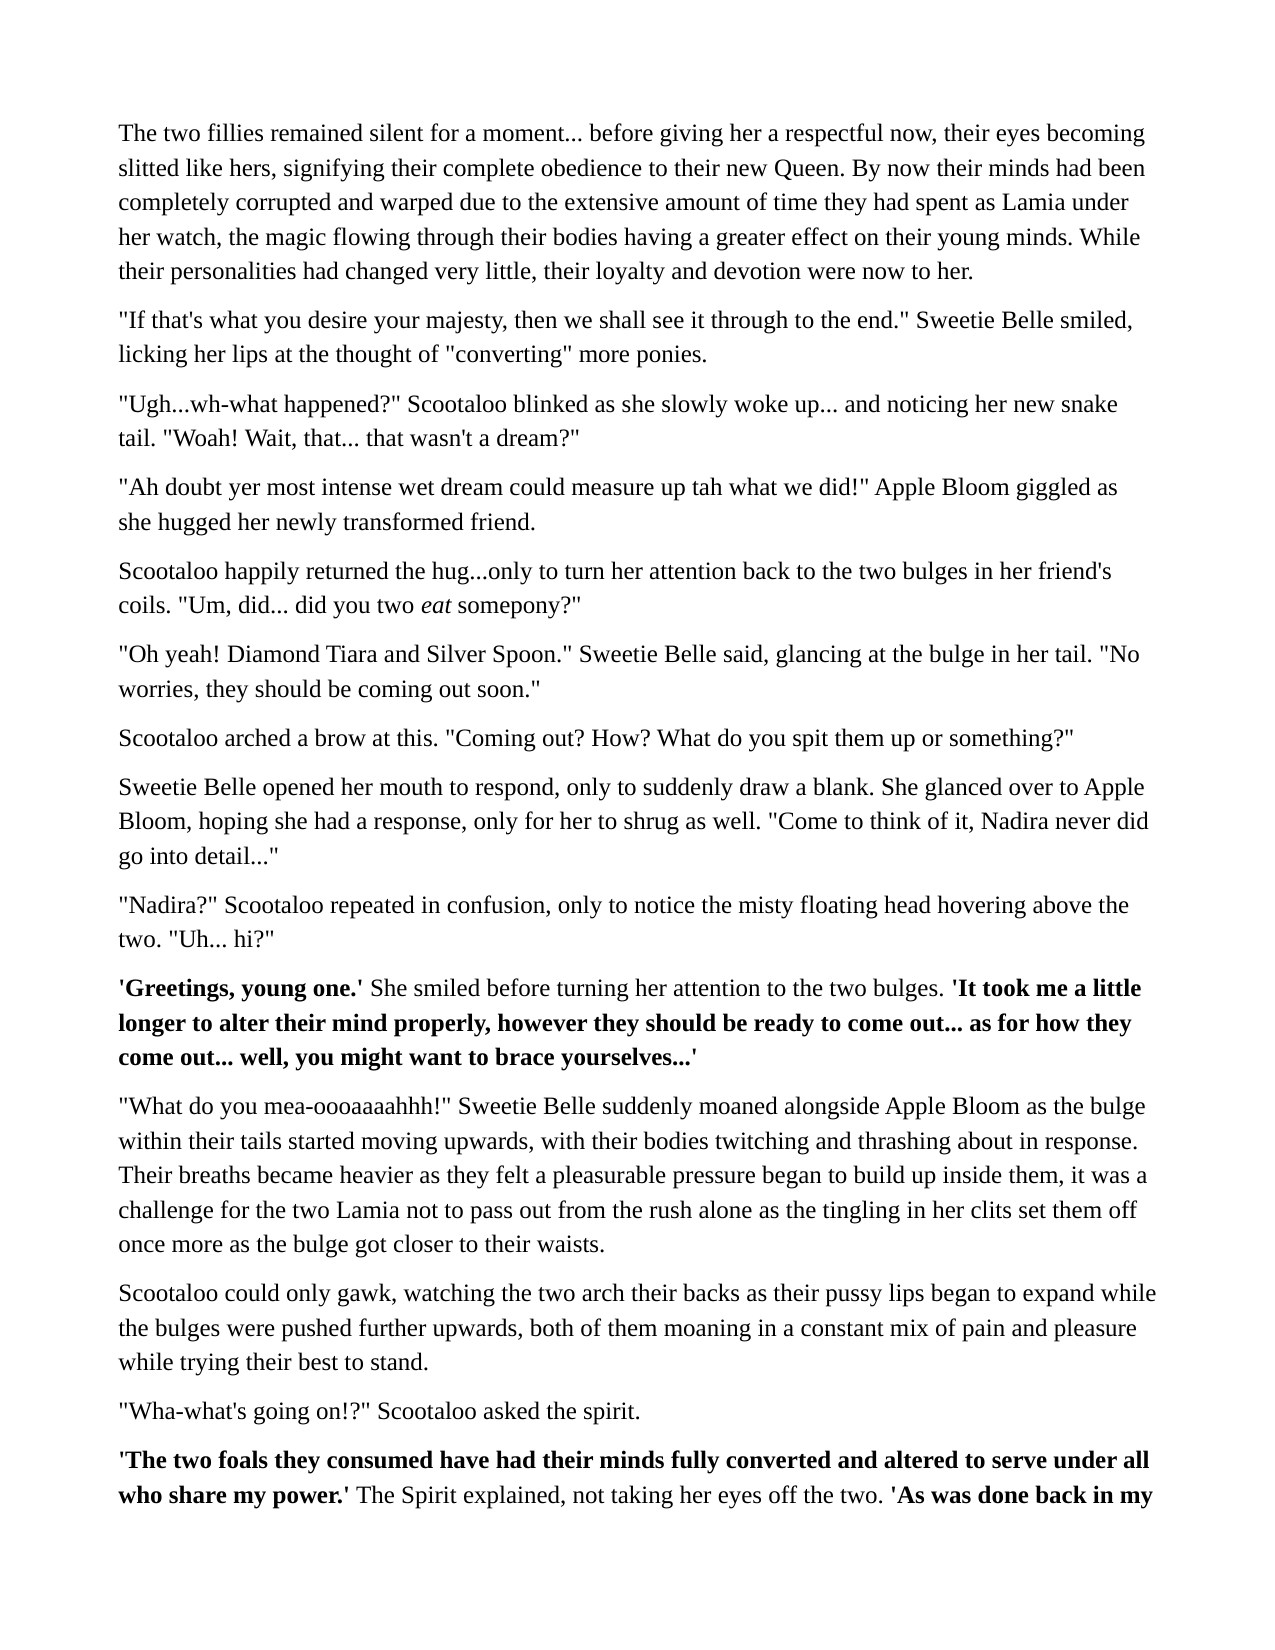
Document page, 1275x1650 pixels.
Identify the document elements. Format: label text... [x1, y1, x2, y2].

text Sweetie Belle opened her mouth to respond, only to suddenly draw a blank. She glanced over to Apple Bloom, hoping she had a response, only for her to shrug as well. "Come to think of it, Nadira never did go into detail..." [118, 772, 1157, 869]
text "Wha-what's going on!?" Scootaloo asked the spirit. [118, 1396, 1157, 1425]
text "Ugh...wh-what happened?" Scootaloo blinked as she slowly woke up... and noticing her new snake tail. "Woah! Wait, that... that wasn't a dream?" [118, 389, 1157, 452]
text "If that's what you desire your majesty, then we shall see it through to the end." Sweetie Belle smiled, licking her lips at the thought of "converting" more ponies. [118, 305, 1157, 368]
text "Ah doubt yer most intense wet dream could measure up tah what we did!" Apple Bloom giggled as she hugged her newly transformed friend. [118, 472, 1157, 535]
text "Nadira?" Scootaloo repeated in confusion, only to notice the misty floating head hovering above the two. "Uh... hi?" [118, 890, 1157, 953]
text Scootaloo could only gawk, watching the two arch their backs as their pussy lips began to expand while the bulges were pushed further upwards, both of them moaning in a constant mix of pain and pleasure while trying their best to stand. [118, 1278, 1157, 1376]
text The two fillies remained silent for a moment... before giving her a respectful now, their eyes becoming slitted like hers, signifying their complete obedience to their new Queen. By now their minds had been completely corrupted and warped due to the extensive amount of time they had spent as Lamia under her watch, the magic flowing through their bodies having a greater effect on their young minds. While their personalities had changed very little, their loyalty and devotion were now to her. [118, 118, 1157, 285]
text "What do you mea-oooaaaahhh!" Sweetie Belle suddenly moaned alongside Apple Bloom as the bulge within their tails started moving upwards, with their bodies twitching and thrashing about in response. Their breaths became heavier as they felt a pleasurable pressure began to build up inside them, it was a challenge for the two Lamia not to pass out from the rush alone as the tingling in her clits set them off once more as the bulge got closer to their waists. [118, 1091, 1157, 1258]
text 'Greetings, young one.' She smiled before turning her attention to the two bulges. 'It took me a little longer to alter their mind properly, however they should be ready to come out... as for how they come out... well, you might want to brace yourselves...' [118, 973, 1157, 1071]
text 'The two foals they consumed have had their minds fully converted and altered to serve under all who share my power.' The Spirit explained, not taking her eyes off the two. 'As was done back in my [118, 1446, 1157, 1509]
text "Oh yeah! Diamond Tiara and Silver Spoon." Sweetie Belle said, glancing at the bulge in her tail. "No worries, they should be coming out soon." [118, 639, 1157, 702]
text Scootaloo happily returned the hug...only to turn her attention back to the two bulges in her friend's coils. "Um, did... did you two eat somepony?" [118, 556, 1157, 619]
text Scootaloo arched a brow at this. "Coming out? How? What do you spit them up or something?" [118, 723, 1157, 752]
